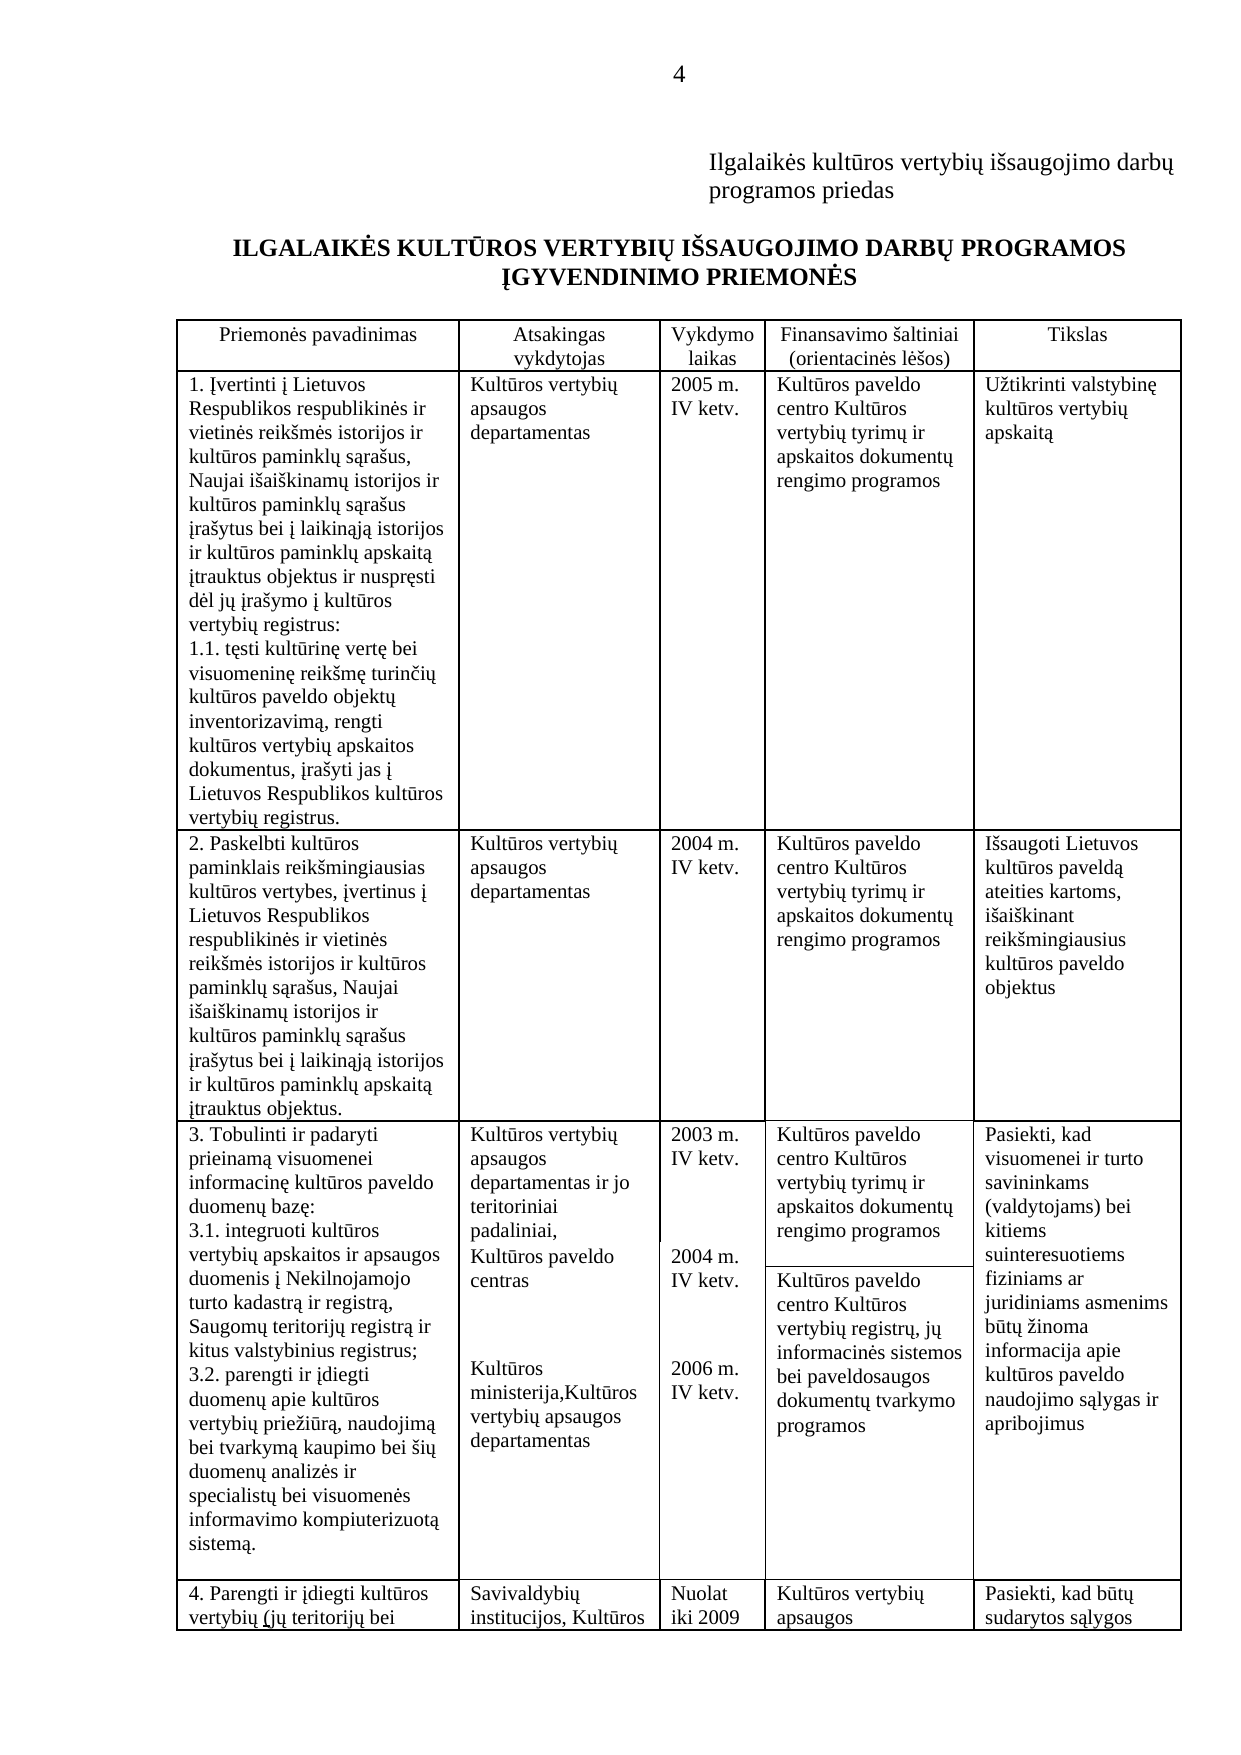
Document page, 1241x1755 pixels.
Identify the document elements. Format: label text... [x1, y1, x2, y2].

text programos priedas [177, 176, 1181, 204]
table_cell Pasiekti, kad visuomenei ir turto savininkams (valdytojams) bei kitiems suinteresuotiems fiziniams ar juridiniams asmenims būtų žinoma informacija apie kultūros paveldo naudojimo sąlygas ir apribojimus [974, 1122, 1180, 1578]
table_cell 2003 m. IV ketv. [661, 1122, 765, 1242]
text Ilgalaikės Kultūros vertybių išsaugojimo darbų PROGRAMOS ĮGYVENDINIMO PRIEMONĖS [177, 233, 1181, 291]
table_cell 2005 m. IV ketv. [661, 372, 764, 829]
table_header Finansavimo šaltiniai (orientacinės lėšos) [766, 321, 973, 369]
table_cell 2004 m. IV ketv. [660, 1242, 765, 1353]
table_cell 4. Parengti ir įdiegti kultūros vertybių (jų teritorijų bei [178, 1581, 458, 1629]
table_cell Kultūros vertybių apsaugos departamentas ir jo teritoriniai padaliniai, [460, 1122, 659, 1242]
table_cell Išsaugoti Lietuvos kultūros paveldą ateities kartoms, išaiškinant reikšmingiausius kultūros paveldo objektus [975, 831, 1180, 1120]
table_cell 1. Įvertinti į Lietuvos Respublikos respublikinės ir vietinės reikšmės istorijos ir kultūros paminklų sąrašus, Naujai išaiškinamų istorijos ir kultūros paminklų sąrašus įrašytus bei į laikinąją istorijos ir kultūros paminklų apskaitą įtrauktus objektus ir nuspręsti dėl jų įrašymo į kultūros vertybių registrus: 1.1. tęsti kultūrinę vertę bei visuomeninę reikšmę turinčių kultūros paveldo objektų inventorizavimą, rengti kultūros vertybių apskaitos dokumentus, įrašyti jas į Lietuvos Respublikos kultūros vertybių registrus. [178, 372, 458, 829]
table_header Priemonės pavadinimas [178, 321, 458, 369]
table_cell 3. Tobulinti ir padaryti prieinamą visuomenei informacinę kultūros paveldo duomenų bazę: 3.1. integruoti kultūros vertybių apskaitos ir apsaugos duomenis į Nekilnojamojo turto kadastrą ir registrą, Saugomų teritorijų registrą ir kitus valstybinius registrus; 3.2. parengti ir įdiegti duomenų apie kultūros vertybių priežiūrą, naudojimą bei tvarkymą kaupimo bei šių duomenų analizės ir specialistų bei visuomenės informavimo kompiuterizuotą sistemą. [178, 1122, 458, 1578]
table_cell Savivaldybių institucijos, Kultūros [460, 1580, 659, 1629]
text Ilgalaikės kultūros vertybių išsaugojimo darbų [177, 147, 1181, 176]
table_header Vykdymo laikas [661, 321, 764, 369]
table_cell 2004 m. IV ketv. [661, 831, 764, 1120]
table_header Atsakingas vykdytojas [460, 321, 659, 369]
table_cell Kultūros vertybių apsaugos departamentas [460, 372, 659, 829]
table_cell 2006 m. IV ketv. [660, 1354, 765, 1578]
table_cell Kultūros vertybių apsaugos [766, 1580, 973, 1629]
text as [1179, 118, 1240, 147]
table_cell 2. Paskelbti kultūros paminklais reikšmingiausias kultūros vertybes, įvertinus į Lietuvos Respublikos respublikinės ir vietinės reikšmės istorijos ir kultūros paminklų sąrašus, Naujai išaiškinamų istorijos ir kultūros paminklų sąrašus įrašytus bei į laikinąją istorijos ir kultūros paminklų apskaitą įtrauktus objektus. [178, 831, 458, 1120]
table_header Tikslas [975, 321, 1180, 369]
table_cell Kultūros paveldo centras [460, 1242, 659, 1353]
table_cell Kultūros vertybių apsaugos departamentas [460, 831, 659, 1120]
table_cell Nuolat iki 2009 [661, 1580, 764, 1629]
table_cell Kultūros paveldo centro Kultūros vertybių registrų, jų informacinės sistemos bei paveldosaugos dokumentų tvarkymo programos [766, 1267, 973, 1578]
table_cell Kultūros paveldo centro Kultūros vertybių tyrimų ir apskaitos dokumentų rengimo programos [766, 372, 973, 829]
table_cell Užtikrinti valstybinę kultūros vertybių apskaitą [975, 372, 1180, 829]
table_cell Kultūros ministerija,Kultūros vertybių apsaugos departamentas [460, 1354, 659, 1578]
table_cell Pasiekti, kad būtų sudarytos sąlygos [975, 1581, 1180, 1629]
table_cell Kultūros paveldo centro Kultūros vertybių tyrimų ir apskaitos dokumentų rengimo programos [766, 1121, 973, 1266]
table_cell Kultūros paveldo centro Kultūros vertybių tyrimų ir apskaitos dokumentų rengimo programos [766, 831, 973, 1120]
